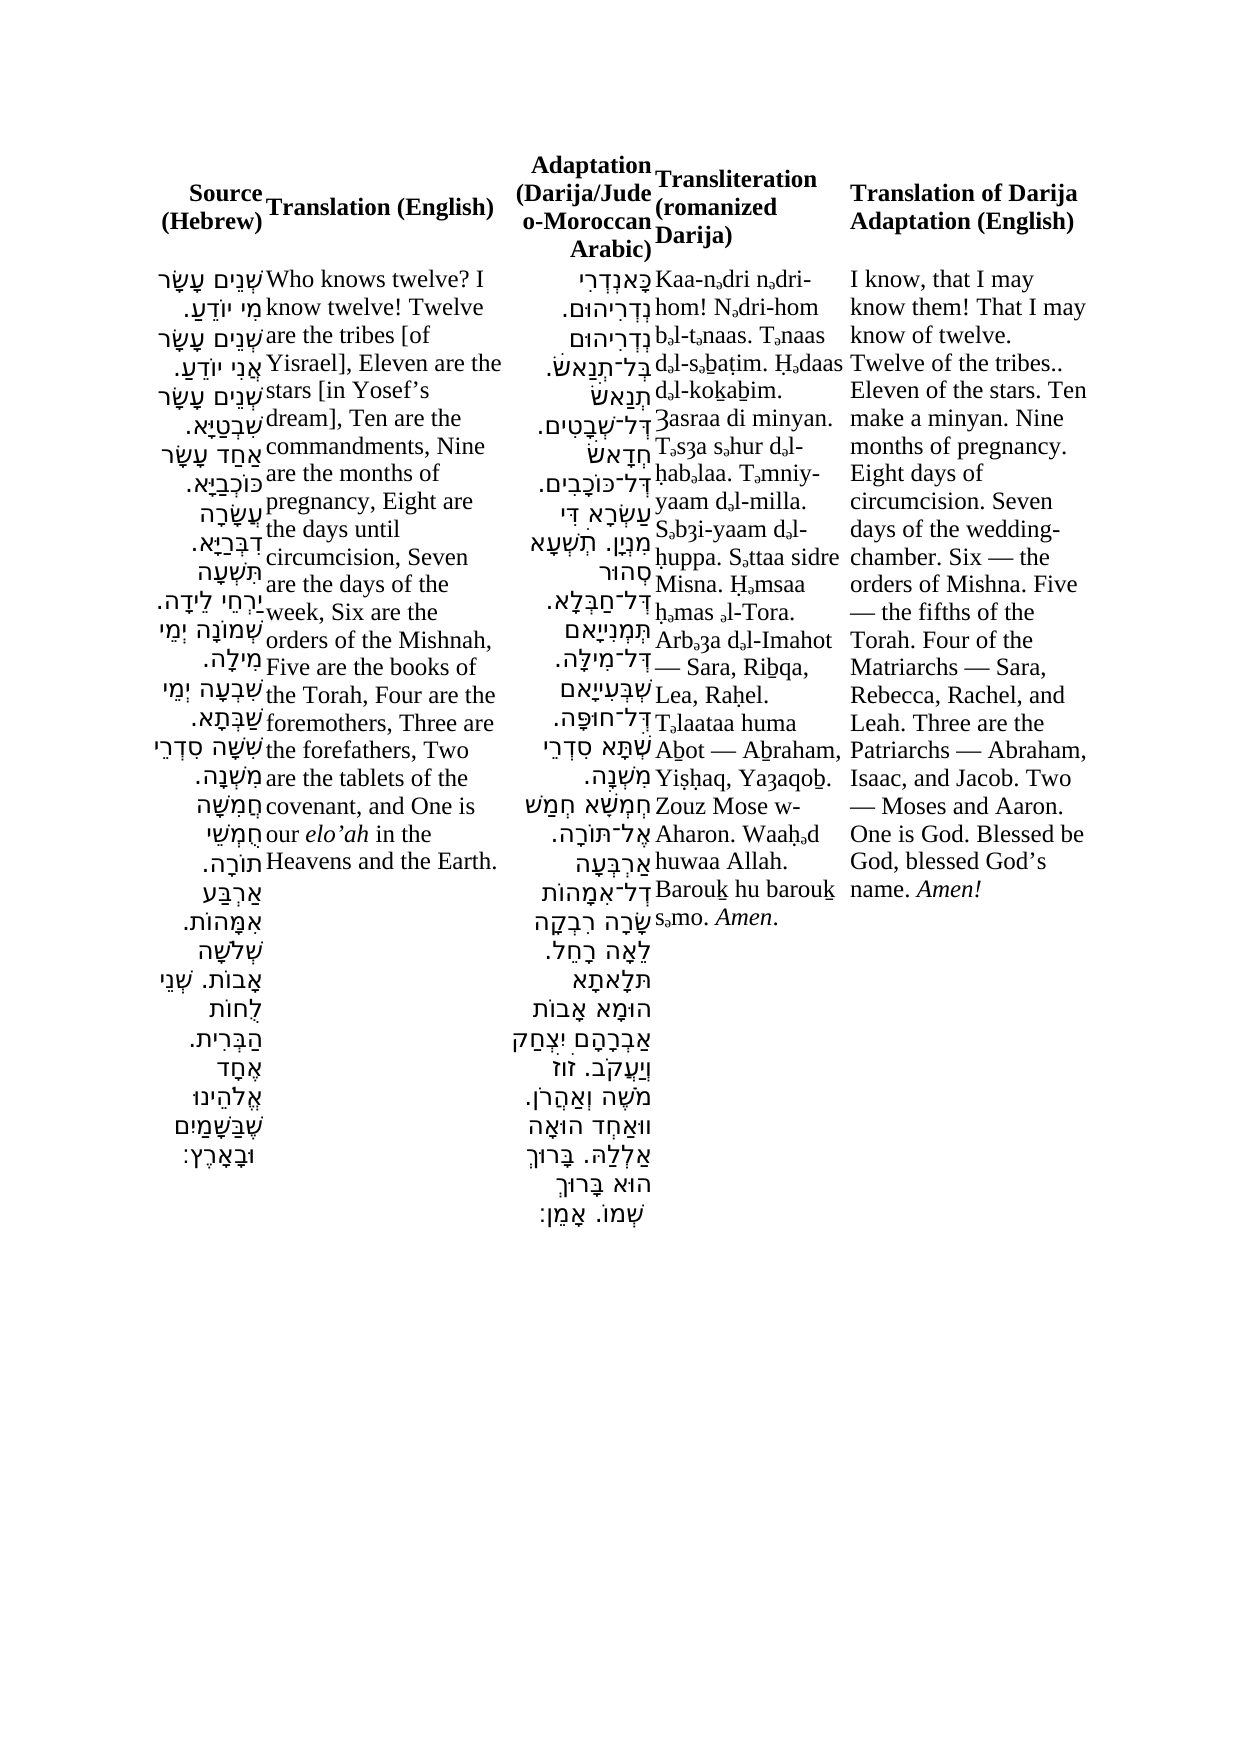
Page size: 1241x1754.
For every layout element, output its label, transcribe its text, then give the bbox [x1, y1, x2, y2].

table_header Translation (English) [264, 150, 505, 264]
table_header Source (Hebrew) [150, 150, 264, 264]
table_header Adaptation (Darija/Judeo-Moroccan Arabic) [505, 150, 653, 264]
table_cell Who knows twelve? I know twelve! Twelve are the tribes [of Yisrael], Eleven are the stars [in Yosef’s dream], Ten are the commandments, Nine are the months of pregnancy, Eight are the days until circumcision, Seven are the days of the week, Six are the orders of the Mishnah, Five are the books of the Torah, Four are the foremothers, Three are the forefathers, Two are the tablets of the covenant, and One is our elo’ah in the Heavens and the Earth. [264, 264, 505, 1229]
table_header Transliteration (romanized Darija) [653, 150, 848, 264]
table_cell Kaa-nₔdri nₔdri-hom! Nₔdri-hom bₔl-tₔnaas. Tₔnaas dₔl-sₔḇaṭim. Ḥₔdaas dₔl-koḵaḇim. Ȝasraa di minyan. Tₔsȝa sₔhur dₔl-ḥabₔlaa. Tₔmniy-yaam dₔl-milla. Sₔbȝi-yaam dₔl-ḥuppa. Sₔttaa sidre Misna. Ḥₔmsaa ḥₔmas ₔl-Tora. Arbₔȝa dₔl-Imahot — Sara, Riḇqa, Lea, Raḥel. Tₔlaataa huma Aḇot — Aḇraham, Yiṣḥaq, Yaȝaqoḇ. Zouz Mose w-Aharon. Waaḥₔd huwaa Allah. Barouḵ hu barouḵ sₔmo. Amen. [653, 264, 848, 1229]
table_cell כָּאנְדְרִי נְדְרִיהוּם. נְדְרִיהוּם בְּל־תְנַאשׂׄ. תְנַאשׂׄ דְּל־שְׁבָטִים. חְדָאשׂׄ דְּל־כּוֹכָבִים. עַשְׂרָא דִּי מִנְיָן. תְׄשְׁעָא סְהוּר דְּל־חַבְּלָא. תְּמְנִייָאם דְּל־מִילָּה. שְׁבְּעִייָאם דְּל־חוּפָּה. שְׁׄתָּא סִדְרֵי מִשְׁנָה. חְמְשָׁׄא חְמַשׁ אֶל־תּוֹרָה. אַרְבְּעָה דְל־אִמָהוֹת שָׂרָה רִבְקָה לֵאָה רָחֵל. תּלָאתָא הוּמָא אָבוֹת אַבְרָהָם יִצְחַק וְיַעֲקֹב. זׄוזׄ מֹשֶׁה וְאַהֲרֹן. ווּאַחְד הוּאָה אַלְלַהּ. בָּרוּךְ הוּא בָּרוּךְ שְׁמוֹ. אָמֵן׃ [505, 264, 653, 1229]
table_header Translation of Darija Adaptation (English) [849, 150, 1090, 264]
table_cell I know, that I may know them! That I may know of twelve. Twelve of the tribes.. Eleven of the stars. Ten make a minyan. Nine months of pregnancy. Eight days of circumcision. Seven days of the wedding-chamber. Six — the orders of Mishna. Five — the fifths of the Torah. Four of the Matriarchs — Sara, Rebecca, Rachel, and Leah. Three are the Patriarchs — Abraham, Isaac, and Jacob. Two — Moses and Aaron. One is God. Blessed be God, blessed God’s name. Amen! [849, 264, 1090, 1229]
table_cell שְׁנֵים עָשָׂר מִי יוֹדֵעַ. שְׁנֵים עָשָׂר אֲנִי יוֹדֵעַ. שְׁנֵים עָשָׂר שִׁבְטַיָּא. אַחַד עָשָׂר כּוֹכְבַיָּא. עֲשָׂרָה דִבְּרַיָּא. תִּשְׁעָה יַרְחֵי לֵידָה. שְׁמוֹנָה יְמֵי מִילָה. שִׁבְעָה יְמֵי שַׁבְּתָא. שִׁשָּׁה סִדְרֵי מִשְׁנָה. חֲמִשָּׁה חֻמְשֵׁי תוֹרָה. אַרְבַּע אִמָּהוֹת. שְׁלֹשָׁה אָבוֹת. שְׁנֵי לֻחוֹת הַבְּרִית. אֶחָד אֱלֹהֵינוּ שֶׁבַּשָּׁמַיִם וּבָאָרֶץ׃ [150, 264, 264, 1229]
